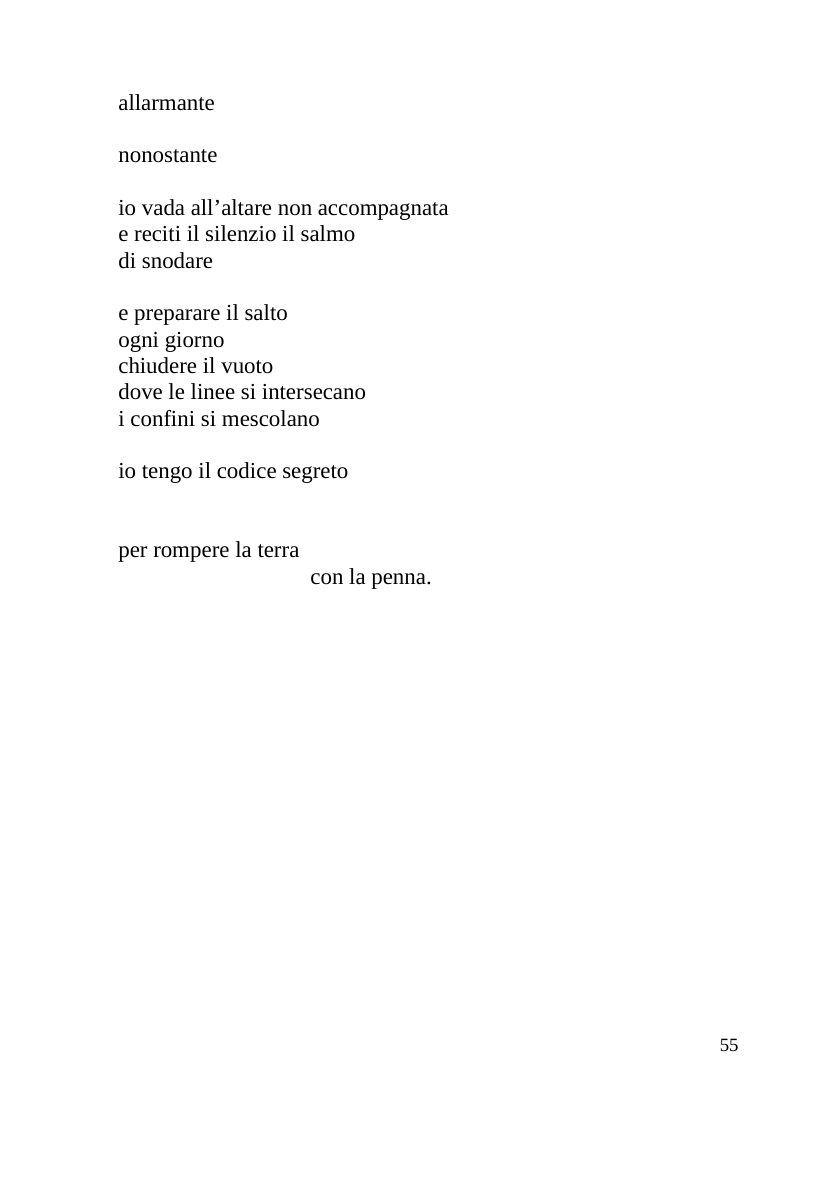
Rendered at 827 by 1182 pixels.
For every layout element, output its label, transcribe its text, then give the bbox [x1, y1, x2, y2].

text ogni giorno [88, 326, 738, 352]
text con la penna. [88, 563, 738, 589]
text chiudere il vuoto [88, 352, 738, 378]
text i confini si mescolano [88, 405, 738, 431]
text e reciti il silenzio il salmo [88, 220, 738, 247]
text io tengo il codice segreto [88, 457, 738, 484]
text nonostante [88, 141, 738, 168]
text di snodare [88, 247, 738, 273]
text per rompere la terra [88, 537, 738, 563]
text io vada all’altare non accompagnata [88, 194, 738, 220]
text dove le linee si intersecano [88, 378, 738, 405]
text e preparare il salto [88, 299, 738, 326]
text allarmante [88, 88, 738, 115]
